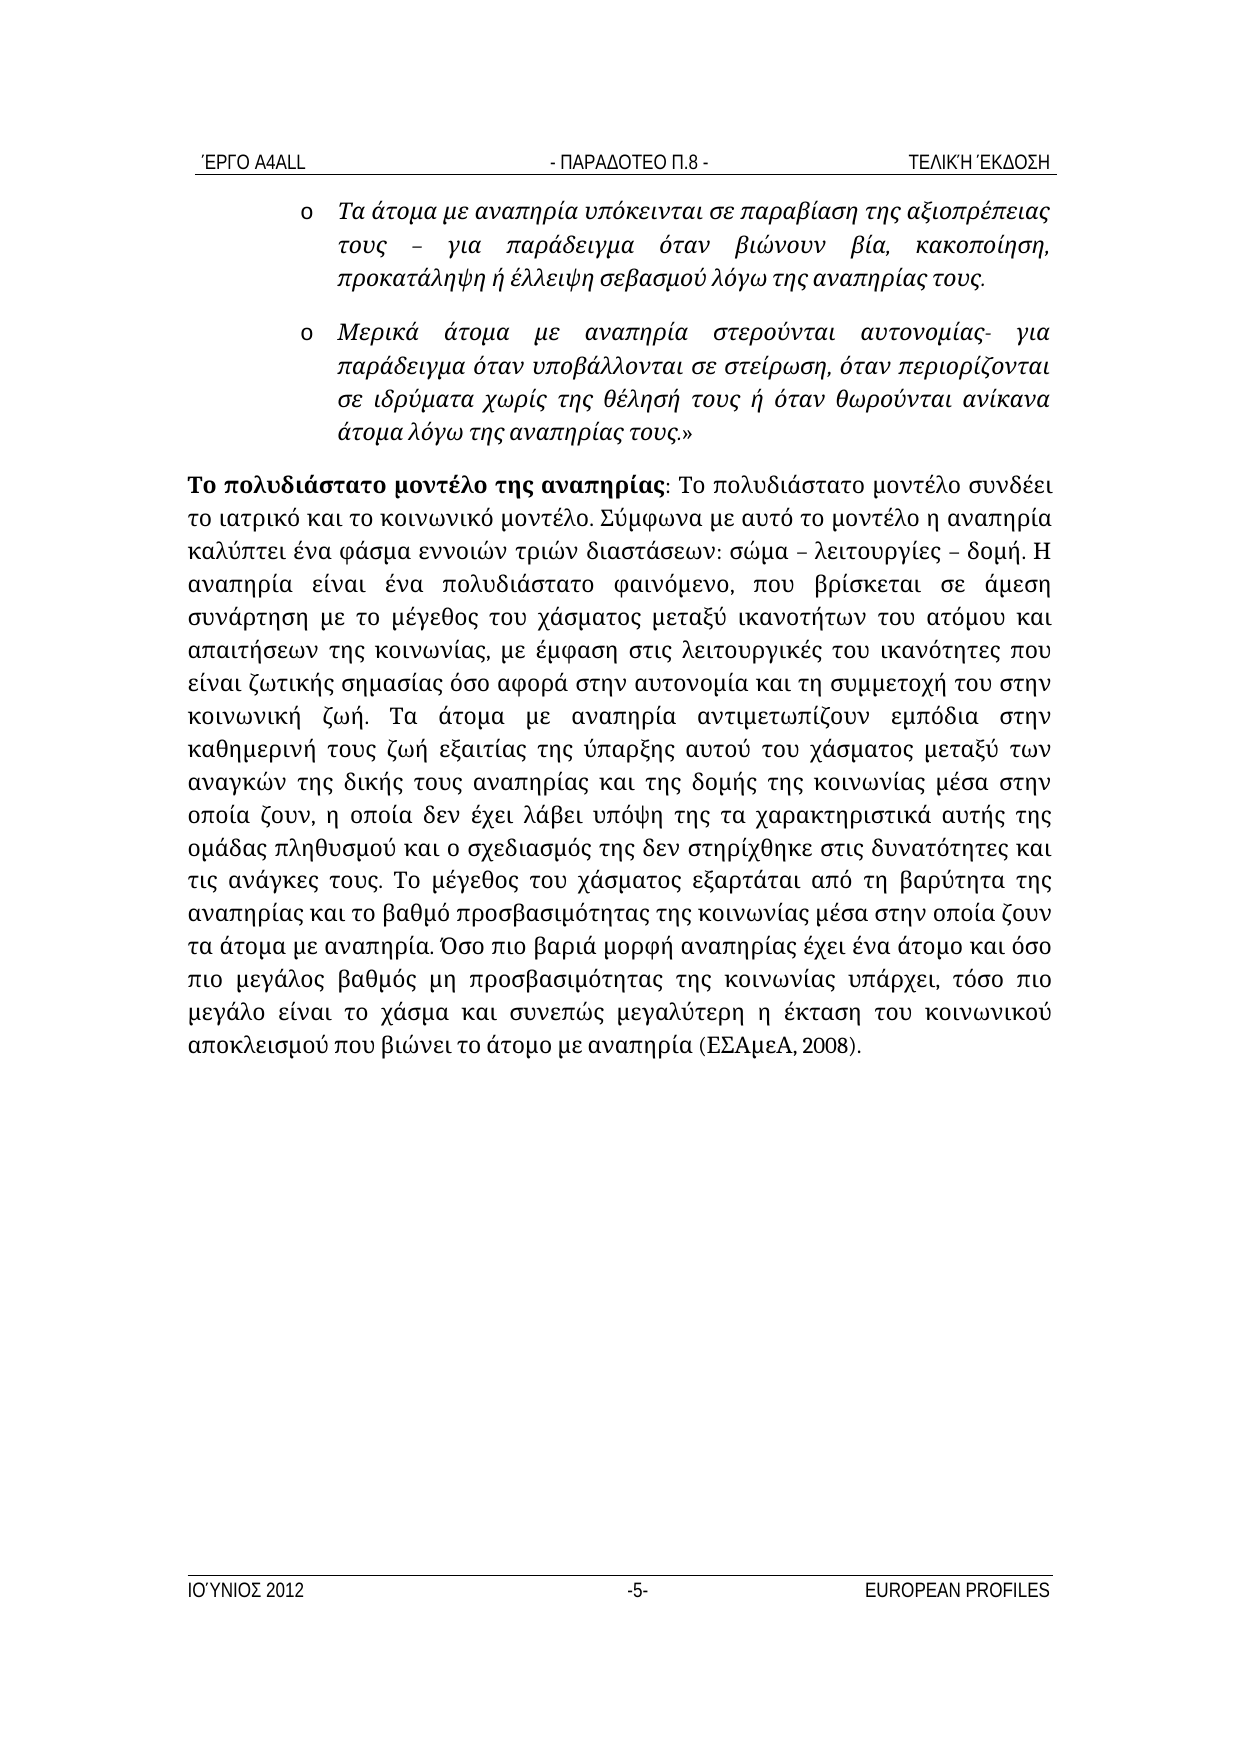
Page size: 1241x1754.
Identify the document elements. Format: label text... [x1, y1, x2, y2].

list Τα άτομα με αναπηρία υπόκεινται σε παραβίαση της αξιοπρέπειας τους – για παράδειγμα όταν βιώνουν βία, κακοποίηση, προκατάληψη ή έλλειψη σεβασμού λόγω της αναπηρίας τους. [300, 199, 1053, 292]
list Μερικά άτομα με αναπηρία στερούνται αυτονομίας- για παράδειγμα όταν υποβάλλονται σε στείρωση, όταν περιορίζονται σε ιδρύματα χωρίς της θέλησή τους ή όταν θωρούνται ανίκανα άτομα λόγω της αναπηρίας τους.» [300, 320, 1053, 446]
text Το πολυδιάστατο μοντέλο της αναπηρίας: Το πολυδιάστατο μοντέλο συνδέει το ιατρικό και το κοινωνικό μοντέλο. Σύμφωνα με αυτό το μοντέλο η αναπηρία καλύπτει ένα φάσμα εννοιών τριών διαστάσεων: σώμα – λειτουργίες – δομή. Η αναπηρία είναι ένα πολυδιάστατο φαινόμενο, που βρίσκεται σε άμεση συνάρτηση με το μέγεθος του χάσματος μεταξύ ικανοτήτων του ατόμου και απαιτήσεων της κοινωνίας, με έμφαση στις λειτουργικές του ικανότητες που είναι ζωτικής σημασίας όσο αφορά στην αυτονομία και τη συμμετοχή του στην κοινωνική ζωή. Τα άτομα με αναπηρία αντιμετωπίζουν εμπόδια στην καθημερινή τους ζωή εξαιτίας της ύπαρξης αυτού του χάσματος μεταξύ των αναγκών της δικής τους αναπηρίας και της δομής της κοινωνίας μέσα στην οποία ζουν, η οποία δεν έχει λάβει υπόψη της τα χαρακτηριστικά αυτής της ομάδας πληθυσμού και ο σχεδιασμός της δεν στηρίχθηκε στις δυνατότητες και τις ανάγκες τους. Το μέγεθος του χάσματος εξαρτάται από τη βαρύτητα της αναπηρίας και το βαθμό προσβασιμότητας της κοινωνίας μέσα στην οποία ζουν τα άτομα με αναπηρία. Όσο πιο βαριά μορφή αναπηρίας έχει ένα άτομο και όσο πιο μεγάλος βαθμός μη προσβασιμότητας της κοινωνίας υπάρχει, τόσο πιο μεγάλο είναι το χάσμα και συνεπώς μεγαλύτερη η έκταση του κοινωνικού αποκλεισμού που βιώνει το άτομο με αναπηρία (ΕΣΑμεΑ, 2008). [187, 473, 1053, 1059]
